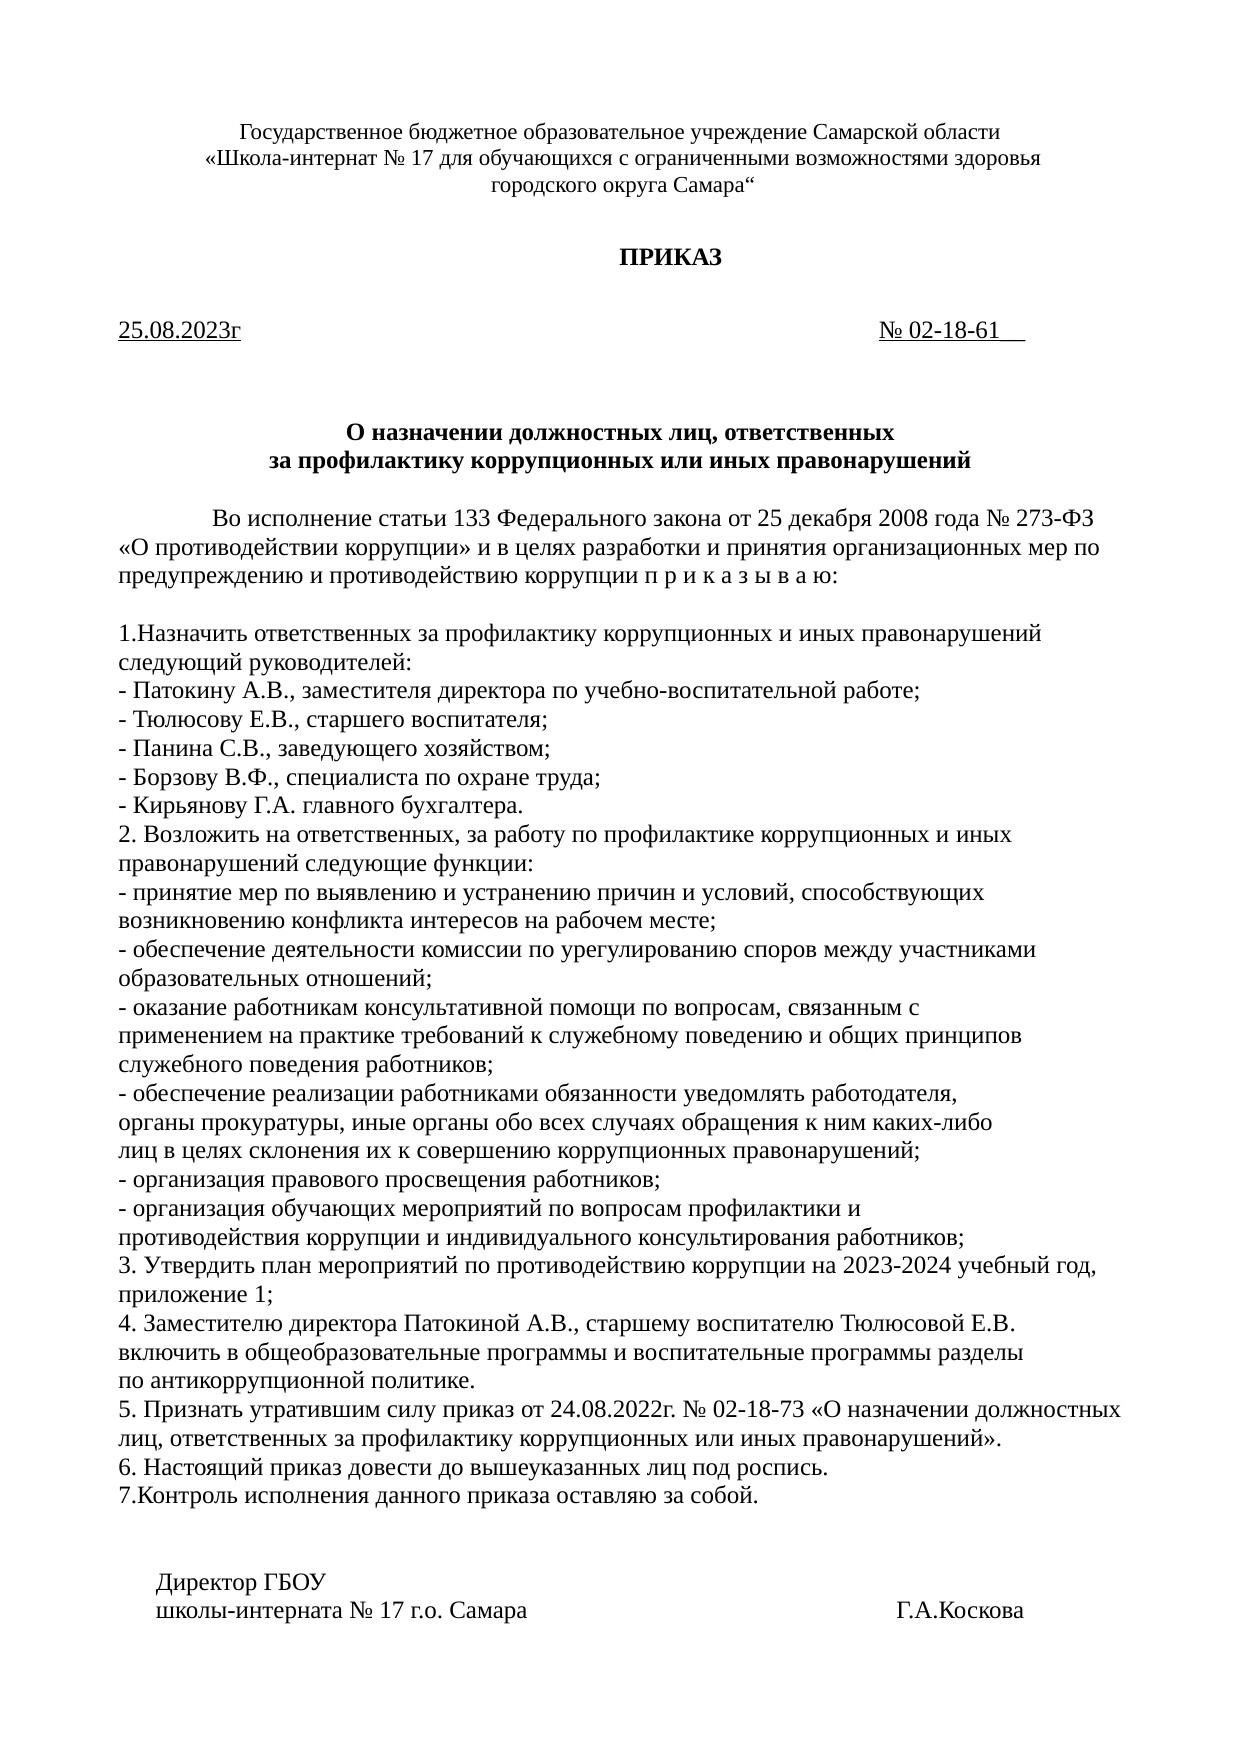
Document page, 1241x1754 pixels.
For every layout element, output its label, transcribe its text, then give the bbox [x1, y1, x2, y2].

text 7.Контроль исполнения данного приказа оставляю за собой. [118, 1481, 1122, 1509]
text - Тюлюсову Е.В., старшего воспитателя; [118, 704, 1122, 733]
text 3. Утвердить план мероприятий по противодействию коррупции на 2023-2024 учебный год, [118, 1251, 1122, 1279]
text - Патокину А.В., заместителя директора по учебно-воспитательной работе; [118, 676, 1122, 704]
text органы прокуратуры, иные органы обо всех случаях обращения к ним каких-либо [118, 1107, 1122, 1136]
text служебного поведения работников; [118, 1049, 1122, 1078]
text О назначении должностных лиц, ответственных [118, 417, 1122, 446]
text «Школа-интернат № 17 для обучающихся с ограниченными возможностями здоровья [118, 144, 1122, 171]
text - обеспечение деятельности комиссии по урегулированию споров между участниками образовательных отношений; [118, 934, 1122, 992]
text 4. Заместителю директора Патокиной А.В., старшему воспитателю Тюлюсовой Е.В. включить в общеобразовательные программы и воспитательные программы разделы [118, 1308, 1122, 1366]
text за профилактику коррупционных или иных правонарушений [118, 446, 1122, 474]
text Государственное бюджетное образовательное учреждение Самарской области [118, 118, 1122, 144]
text 1.Назначить ответственных за профилактику коррупционных и иных правонарушений следующий руководителей: [118, 618, 1122, 676]
text - организация правового просвещения работников; [118, 1164, 1122, 1193]
text 25.08.2023г № 02-18-61__ [118, 315, 1100, 344]
text - обеспечение реализации работниками обязанности уведомлять работодателя, [118, 1078, 1122, 1107]
text - принятие мер по выявлению и устранению причин и условий, способствующих [118, 877, 1122, 906]
text - организация обучающих мероприятий по вопросам профилактики и [118, 1193, 1122, 1222]
text городского округа Самара“ [118, 171, 1122, 197]
text 6. Настоящий приказ довести до вышеуказанных лиц под роспись. [118, 1452, 1122, 1481]
text Во исполнение статьи 133 Федерального закона от 25 декабря 2008 года № 273-ФЗ [118, 503, 1122, 532]
text противодействия коррупции и индивидуального консультирования работников; [118, 1222, 1122, 1251]
text предупреждению и противодействию коррупции п р и к а з ы в а ю: [118, 561, 1122, 589]
text по антикоррупционной политике. [118, 1366, 1122, 1394]
text - оказание работникам консультативной помощи по вопросам, связанным с [118, 992, 1122, 1021]
text возникновению конфликта интересов на рабочем месте; [118, 906, 1122, 934]
text лиц в целях склонения их к совершению коррупционных правонарушений; [118, 1136, 1122, 1164]
text приложение 1; [118, 1279, 1122, 1308]
text - Кирьянову Г.А. главного бухгалтера. [118, 791, 1122, 819]
text ПРИКАЗ [126, 242, 934, 270]
text «О противодействии коррупции» и в целях разработки и принятия организационных мер по [118, 532, 1122, 561]
text 2. Возложить на ответственных, за работу по профилактике коррупционных и иных правонарушений следующие функции: [118, 819, 1122, 877]
text - Панина С.В., заведующего хозяйством; [118, 733, 1122, 762]
text 5. Признать утратившим силу приказ от 24.08.2022г. № 02-18-73 «О назначении должностных лиц, ответственных за профилактику коррупционных или иных правонарушений». [118, 1394, 1122, 1452]
text применением на практике требований к служебному поведению и общих принципов [118, 1021, 1122, 1049]
text школы-интерната № 17 г.о. Самара Г.А.Коскова [156, 1596, 1074, 1624]
text - Борзову В.Ф., специалиста по охране труда; [118, 762, 1122, 791]
text Директор ГБОУ [156, 1567, 1074, 1596]
